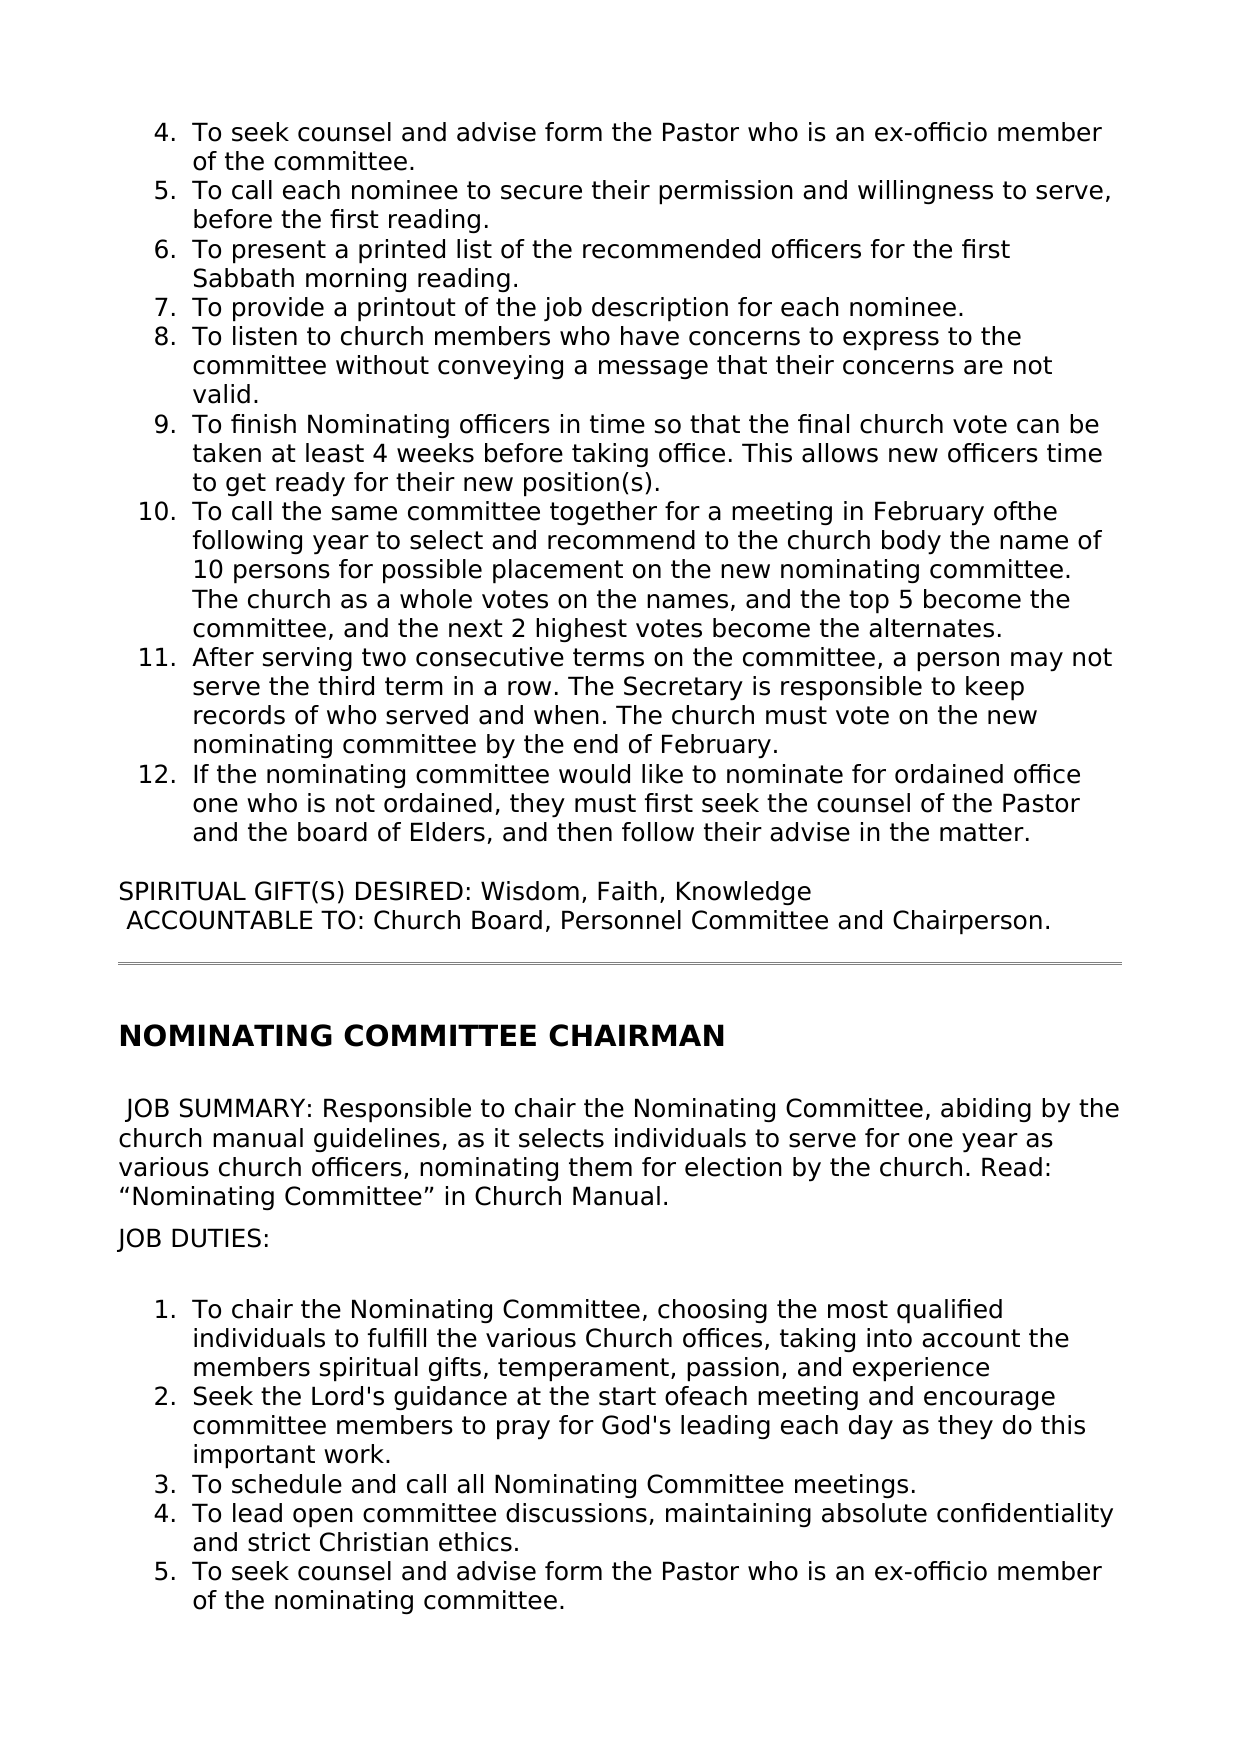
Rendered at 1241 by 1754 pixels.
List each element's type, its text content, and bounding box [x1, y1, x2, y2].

subtitle NOMINATING COMMITTEE CHAIRMAN [118, 1019, 1122, 1053]
text JOB DUTIES: [118, 1224, 1122, 1253]
list To provide a printout of the job description for each nominee. [177, 293, 1122, 322]
list To call each nominee to secure their permission and willingness to serve, before the first reading. [177, 176, 1122, 235]
list To seek counsel and advise form the Pastor who is an ex-officio member of the committee. [177, 118, 1122, 176]
list To present a printed list of the recommended officers for the first Sabbath morning reading. [177, 235, 1122, 293]
text JOB SUMMARY: Responsible to chair the Nominating Committee, abiding by the church manual guidelines, as it selects individuals to serve for one year as various church officers, nominating them for election by the church. Read: “Nominating Committee” in Church Manual. [118, 1065, 1122, 1211]
list To chair the Nominating Committee, choosing the most qualified individuals to fulfill the various Church offices, taking into account the members spiritual gifts, temperament, passion, and experience [177, 1295, 1122, 1382]
list After serving two consecutive terms on the committee, a person may not serve the third term in a row. The Secretary is responsible to keep records of who served and when. The church must vote on the new nominating committee by the end of February. [177, 643, 1122, 760]
list To seek counsel and advise form the Pastor who is an ex-officio member of the nominating committee. [177, 1557, 1122, 1616]
list To call the same committee together for a meeting in February ofthe following year to select and recommend to the church body the name of 10 persons for possible placement on the new nominating committee. The church as a whole votes on the names, and the top 5 become the committee, and the next 2 highest votes become the alternates. [177, 497, 1122, 643]
list To finish Nominating officers in time so that the final church vote can be taken at least 4 weeks before taking office. This allows new officers time to get ready for their new position(s). [177, 410, 1122, 497]
list Seek the Lord's guidance at the start ofeach meeting and encourage committee members to pray for God's leading each day as they do this important work. [177, 1382, 1122, 1470]
list If the nominating committee would like to nominate for ordained office one who is not ordained, they must first seek the counsel of the Pastor and the board of Elders, and then follow their advise in the matter. [177, 760, 1122, 847]
text SPIRITUAL GIFT(S) DESIRED: Wisdom, Faith, Knowledge ACCOUNTABLE TO: Church Board, Personnel Committee and Chairperson. [118, 877, 1122, 935]
list To listen to church members who have concerns to express to the committee without conveying a message that their concerns are not valid. [177, 322, 1122, 410]
list To schedule and call all Nominating Committee meetings. [177, 1470, 1122, 1499]
list To lead open committee discussions, maintaining absolute confidentiality and strict Christian ethics. [177, 1499, 1122, 1557]
